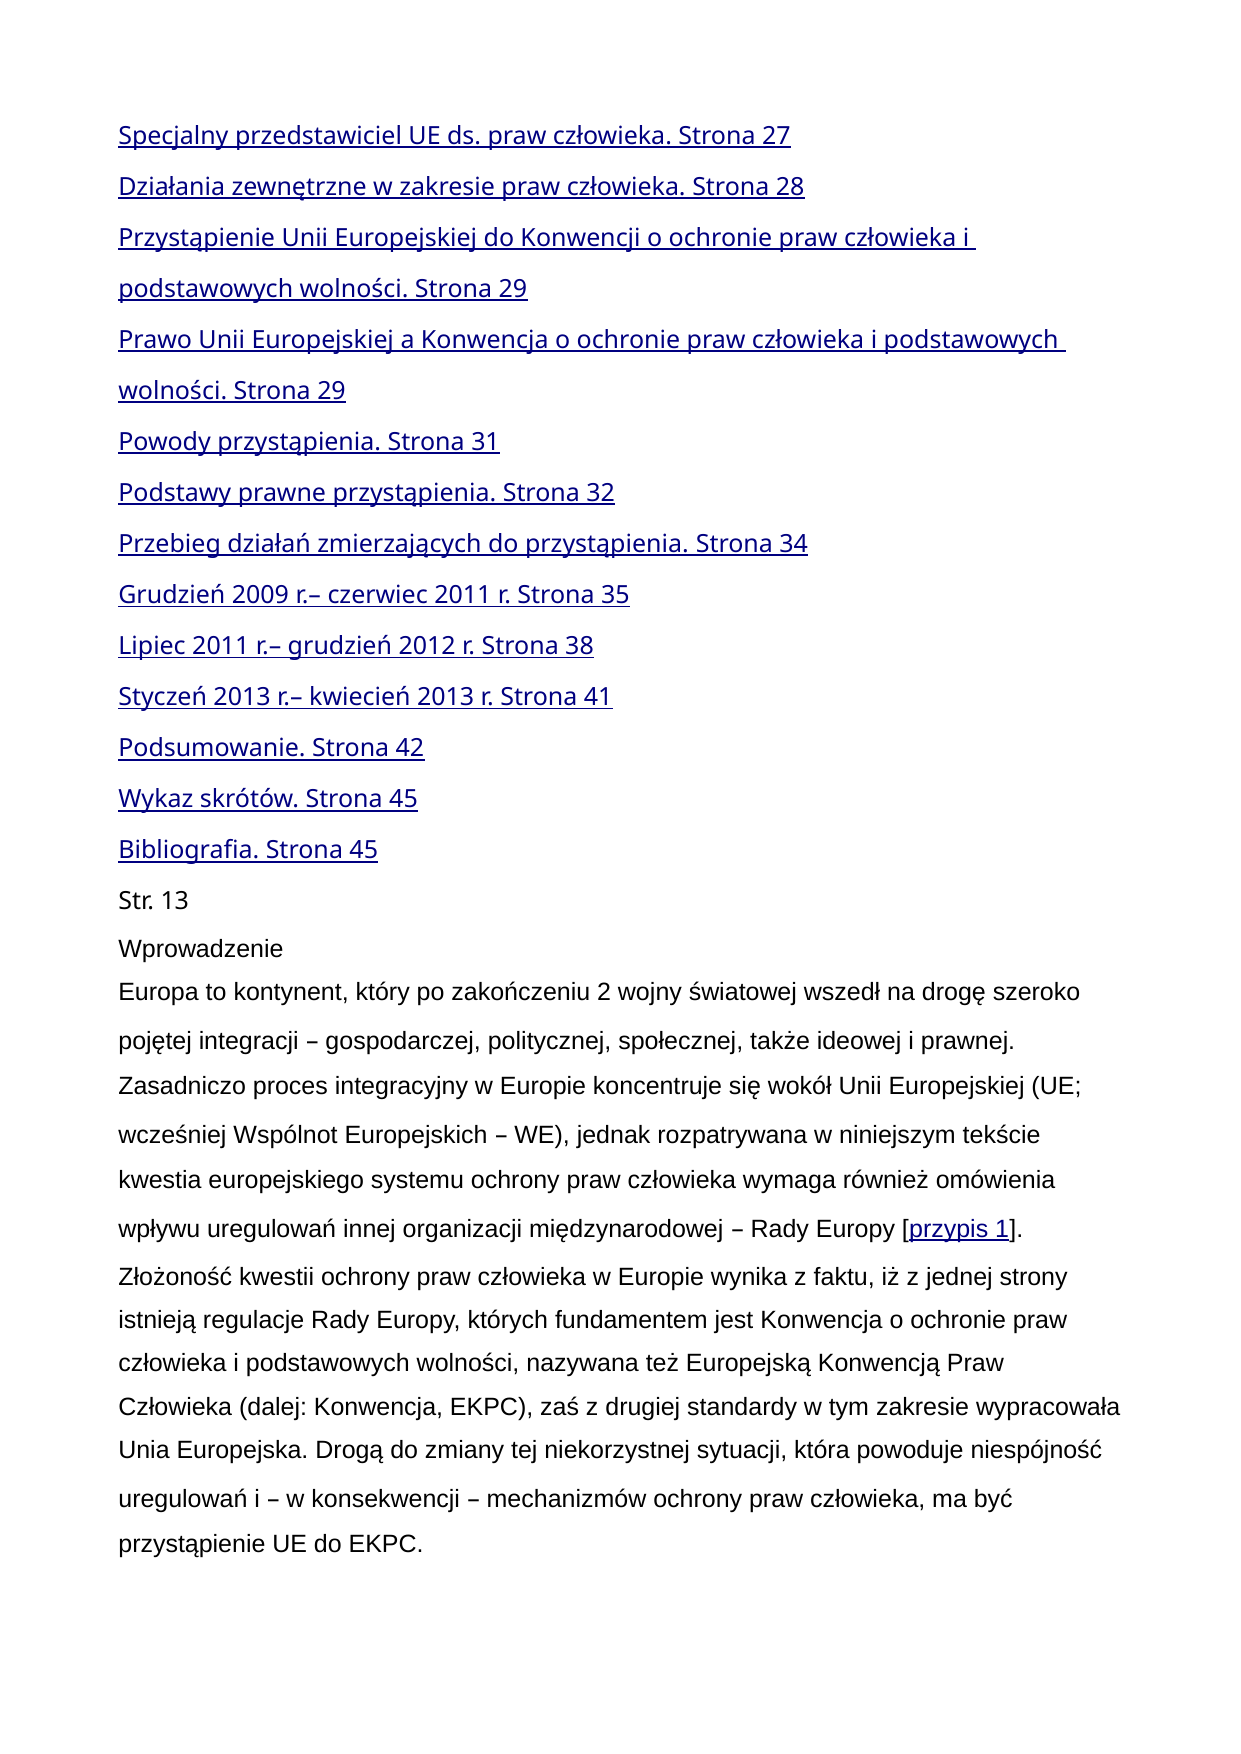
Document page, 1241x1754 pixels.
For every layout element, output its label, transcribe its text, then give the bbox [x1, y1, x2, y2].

text Przebieg działań zmierzających do przystąpienia. Strona 34 [118, 526, 1122, 560]
text Prawo Unii Europejskiej a Konwencja o ochronie praw człowieka i podstawowych wolności. Strona 29 [118, 321, 1122, 407]
text Podsumowanie. Strona 42 [118, 730, 1122, 764]
text Działania zewnętrzne w zakresie praw człowieka. Strona 28 [118, 168, 1122, 202]
text Lipiec 2011 r.– grudzień 2012 r. Strona 38 [118, 628, 1122, 662]
text Str. 13 [118, 883, 1122, 917]
text Powody przystąpienia. Strona 31 [118, 423, 1122, 458]
text Złożoność kwestii ochrony praw człowieka w Europie wynika z faktu, iż z jednej strony istnieją regulacje Rady Europy, których fundamentem jest Konwencja o ochronie praw człowieka i podstawowych wolności, nazywana też Europejską Konwencją Praw Człowieka (dalej: Konwencja, EKPC), zaś z drugiej standardy w tym zakresie wypracowała Unia Europejska. Drogą do zmiany tej niekorzystnej sytuacji, która powoduje niespójność uregulowań i – w konsekwencji – mechanizmów ochrony praw człowieka, ma być przystąpienie UE do EKPC. [118, 1262, 1122, 1558]
text Podstawy prawne przystąpienia. Strona 32 [118, 474, 1122, 509]
text Bibliografia. Strona 45 [118, 832, 1122, 866]
subtitle Wprowadzenie [118, 934, 1122, 963]
text Europa to kontynent, który po zakończeniu 2 wojny światowej wszedł na drogę szeroko pojętej integracji – gospodarczej, politycznej, społecznej, także ideowej i prawnej. Zasadniczo proces integracyjny w Europie koncentruje się wokół Unii Europejskiej (UE; wcześniej Wspólnot Europejskich – WE), jednak rozpatrywana w niniejszym tekście kwestia europejskiego systemu ochrony praw człowieka wymaga również omówienia wpływu uregulowań innej organizacji międzynarodowej – Rady Europy [przypis 1]. [118, 977, 1122, 1245]
text Styczeń 2013 r.– kwiecień 2013 r. Strona 41 [118, 679, 1122, 713]
text Specjalny przedstawiciel UE ds. praw człowieka. Strona 27 [118, 117, 1122, 151]
text Wykaz skrótów. Strona 45 [118, 781, 1122, 815]
text Grudzień 2009 r.– czerwiec 2011 r. Strona 35 [118, 577, 1122, 611]
text Przystąpienie Unii Europejskiej do Konwencji o ochronie praw człowieka i podstawowych wolności. Strona 29 [118, 219, 1122, 304]
